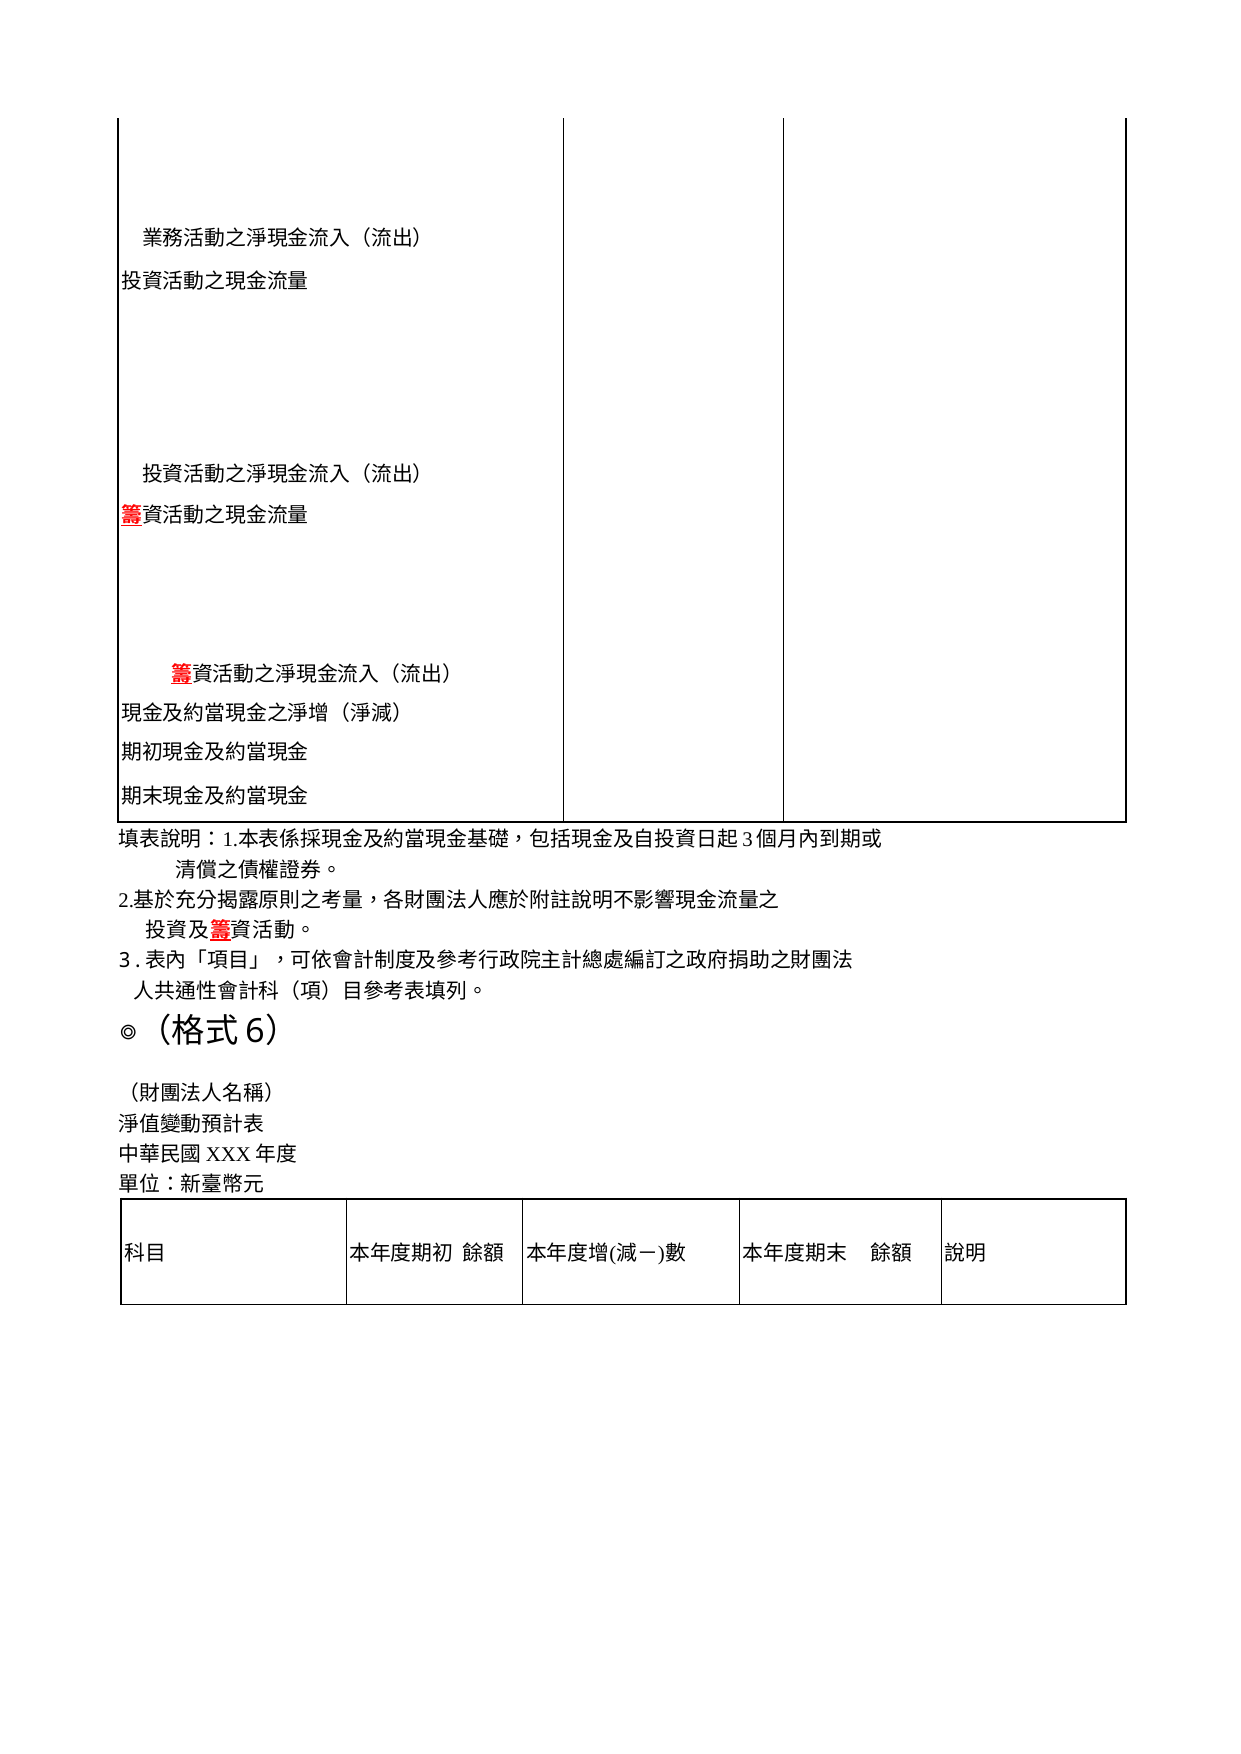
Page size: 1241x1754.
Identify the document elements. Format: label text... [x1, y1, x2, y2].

table_cell [784, 535, 1125, 655]
table_cell [564, 733, 783, 768]
text 3.表內「項目」，可依會計制度及參考行政院主計總處編訂之政府捐助之財團法 [118, 943, 1122, 974]
table_cell [784, 451, 1125, 493]
table_cell [564, 655, 783, 689]
table_cell [784, 655, 1125, 689]
text 投資及籌資活動。 [118, 913, 1122, 943]
table_cell 期末現金及約當現金 [119, 768, 563, 821]
table_cell [784, 424, 1125, 451]
table_cell [784, 259, 1125, 301]
table_cell [564, 301, 783, 328]
table_header 說明 [942, 1200, 1125, 1304]
table_cell [119, 301, 563, 328]
table_cell 業務活動之淨現金流入（流出） [119, 214, 563, 259]
table_cell [564, 328, 783, 424]
table_cell [784, 733, 1125, 768]
table_header 本年度期初 餘額 [347, 1200, 522, 1304]
table_cell [784, 301, 1125, 328]
text 淨值變動預計表 [118, 1107, 1122, 1137]
table_cell 投資活動之淨現金流入（流出） [119, 451, 563, 493]
text 中華民國XXX年度 [118, 1137, 1122, 1167]
text 填表說明：1.本表係採現金及約當現金基礎，包括現金及自投資日起3個月內到期或 [118, 823, 1122, 853]
table_cell 籌資活動之淨現金流入（流出） [119, 655, 563, 689]
table_cell [564, 493, 783, 535]
text 單位：新臺幣元 [118, 1167, 1122, 1197]
text 清償之債權證券。 [118, 853, 1122, 883]
table_cell [119, 424, 563, 451]
table_cell 現金及約當現金之淨增（淨減） [119, 689, 563, 733]
table_cell [119, 328, 563, 424]
table_cell [784, 768, 1125, 821]
table_cell 投資活動之現金流量 [119, 259, 563, 301]
table_cell [119, 535, 563, 655]
table_cell [119, 118, 563, 214]
table_cell [784, 214, 1125, 259]
text ◎（格式6） [118, 1004, 1122, 1052]
table_cell 期初現金及約當現金 [119, 733, 563, 768]
table_cell [564, 259, 783, 301]
text 2.基於充分揭露原則之考量，各財團法人應於附註說明不影響現金流量之 [118, 883, 1122, 913]
table_cell [564, 451, 783, 493]
table_cell [784, 689, 1125, 733]
table_header 本年度增(減－)數 [523, 1200, 739, 1304]
table_cell [784, 118, 1125, 214]
table_cell [784, 328, 1125, 424]
text （財團法人名稱） [118, 1077, 1122, 1107]
table_cell 籌資活動之現金流量 [119, 493, 563, 535]
table_header 科目 [122, 1200, 346, 1304]
table_cell [564, 118, 783, 214]
table_cell [784, 493, 1125, 535]
table_header 本年度期末 餘額 [740, 1200, 941, 1304]
table_cell [564, 214, 783, 259]
text 人共通性會計科（項）目參考表填列。 [118, 974, 1122, 1004]
table_cell [564, 535, 783, 655]
table_cell [564, 424, 783, 451]
table_cell [564, 689, 783, 733]
table_cell [564, 768, 783, 821]
